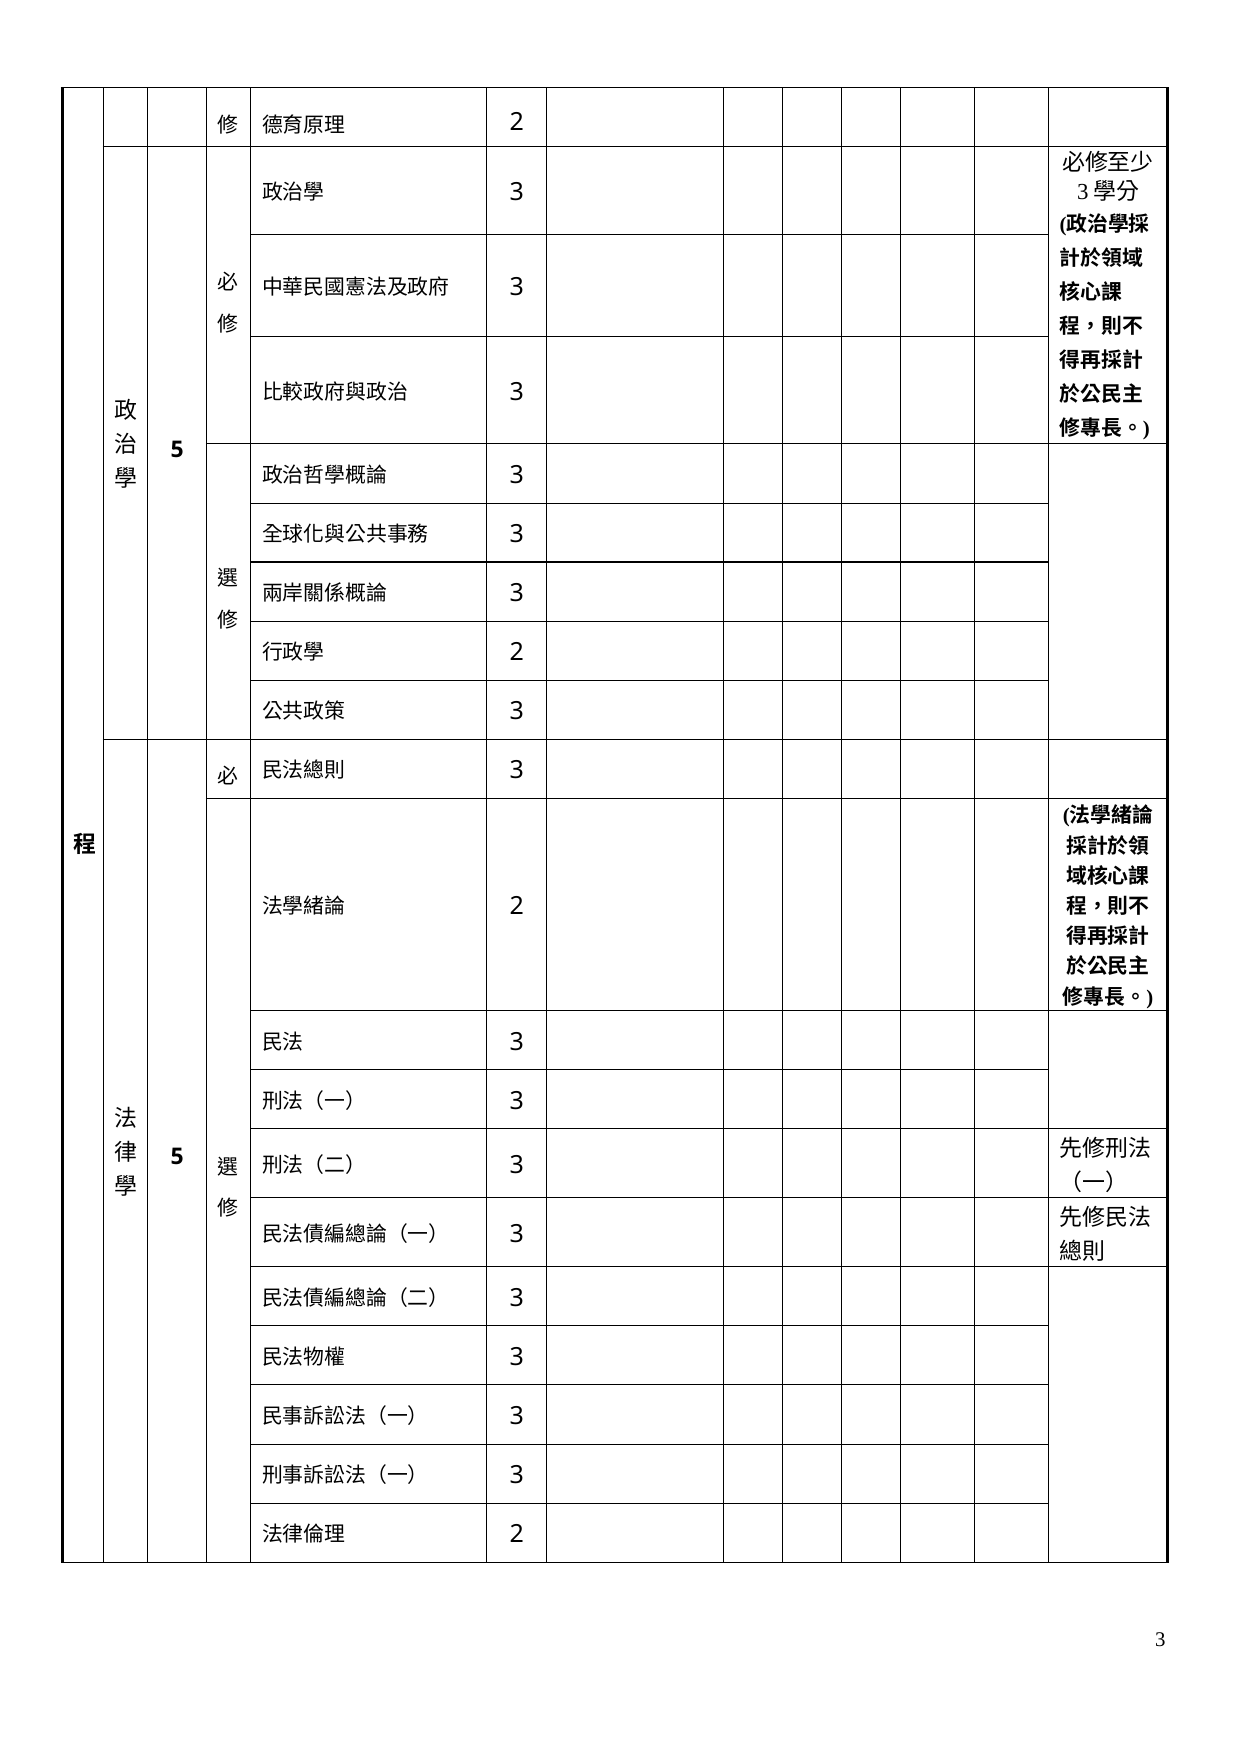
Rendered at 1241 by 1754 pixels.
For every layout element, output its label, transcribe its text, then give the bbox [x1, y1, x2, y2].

table_cell 法律學 [104, 740, 147, 1562]
table_cell 2 [487, 799, 546, 1010]
table_cell [783, 622, 841, 679]
table_cell [975, 681, 1048, 739]
table_cell [547, 1198, 723, 1266]
table_cell [783, 1011, 841, 1069]
table_cell 刑事訴訟法（一） [251, 1445, 486, 1502]
table_cell [975, 1445, 1048, 1502]
table_cell [975, 563, 1048, 621]
table_cell 2 [487, 622, 546, 679]
table_cell 必修 [207, 147, 250, 443]
table_cell 3 [487, 444, 546, 502]
table_cell 3 [487, 147, 546, 234]
table_cell 3 [487, 1445, 546, 1502]
table_cell [842, 337, 900, 443]
table_cell [842, 681, 900, 739]
table_cell [783, 681, 841, 739]
table_cell 修 [207, 88, 250, 146]
table_cell [724, 1385, 782, 1443]
table_cell 法律倫理 [251, 1504, 486, 1562]
table_cell [783, 740, 841, 798]
table_cell [842, 88, 900, 146]
table_cell [842, 799, 900, 1010]
table_cell 民法債編總論（一） [251, 1198, 486, 1266]
table_cell [975, 147, 1048, 234]
table_cell [724, 1326, 782, 1384]
table_cell [547, 147, 723, 234]
table_cell [783, 444, 841, 502]
table_cell 德育原理 [251, 88, 486, 146]
table_cell 民事訴訟法（一） [251, 1385, 486, 1443]
table_cell 公共政策 [251, 681, 486, 739]
table_cell 先修民法總則 [1049, 1198, 1166, 1266]
table_cell [901, 681, 974, 739]
table_cell [975, 1070, 1048, 1128]
table_cell [901, 1445, 974, 1502]
table_cell [724, 1011, 782, 1069]
table_cell 中華民國憲法及政府 [251, 235, 486, 336]
table_cell [724, 504, 782, 561]
table_cell 5 [148, 147, 206, 739]
table_cell [975, 1011, 1048, 1069]
table_cell 3 [487, 1070, 546, 1128]
table_cell 3 [487, 1326, 546, 1384]
table_cell 3 [487, 1011, 546, 1069]
table_cell [547, 504, 723, 561]
table_cell [901, 799, 974, 1010]
table_cell [842, 1198, 900, 1266]
table_cell [842, 444, 900, 502]
table_cell [901, 1129, 974, 1197]
table_cell [783, 563, 841, 621]
table_cell [975, 1198, 1048, 1266]
table_cell [783, 799, 841, 1010]
table_cell 3 [487, 504, 546, 561]
table_cell 3 [487, 337, 546, 443]
table_cell 3 [487, 1198, 546, 1266]
table_cell [975, 1385, 1048, 1443]
table_cell [547, 563, 723, 621]
table_cell [547, 1070, 723, 1128]
table_cell 必 [207, 740, 250, 798]
table_cell [724, 1504, 782, 1562]
table_cell [783, 337, 841, 443]
table_cell [783, 1129, 841, 1197]
table_cell 兩岸關係概論 [251, 563, 486, 621]
table_cell [901, 1198, 974, 1266]
table_cell 民法債編總論（二） [251, 1267, 486, 1325]
table_cell [842, 1385, 900, 1443]
table_cell [975, 88, 1048, 146]
table_cell [783, 1445, 841, 1502]
table_cell [901, 563, 974, 621]
table_cell 民法 [251, 1011, 486, 1069]
table_cell [975, 740, 1048, 798]
table_cell [842, 1267, 900, 1325]
table_cell [1049, 1011, 1166, 1128]
table_cell 3 [487, 1129, 546, 1197]
table_cell [1049, 1267, 1166, 1562]
table_cell [901, 1326, 974, 1384]
table_cell [901, 444, 974, 502]
table_cell [783, 147, 841, 234]
table_cell [547, 88, 723, 146]
table_cell [975, 1326, 1048, 1384]
table_cell [842, 563, 900, 621]
table_cell 選修 [207, 444, 250, 739]
table_cell 民法物權 [251, 1326, 486, 1384]
table_cell [901, 337, 974, 443]
table_cell [724, 1267, 782, 1325]
table_cell [842, 622, 900, 679]
table_cell [724, 337, 782, 443]
table_cell 3 [487, 740, 546, 798]
table_cell [783, 1385, 841, 1443]
table_cell 政治學 [104, 147, 147, 739]
table_cell [547, 1326, 723, 1384]
table_cell 2 [487, 1504, 546, 1562]
table_cell [724, 235, 782, 336]
table_cell [901, 504, 974, 561]
table_cell 行政學 [251, 622, 486, 679]
table_cell 程 [64, 88, 103, 1562]
table_cell [975, 1504, 1048, 1562]
table_cell 法學緒論 [251, 799, 486, 1010]
table_cell [901, 1385, 974, 1443]
table_cell [901, 147, 974, 234]
table_cell [975, 799, 1048, 1010]
table_cell [975, 235, 1048, 336]
table_cell [547, 622, 723, 679]
table_cell 比較政府與政治 [251, 337, 486, 443]
table_cell [842, 235, 900, 336]
table_cell [547, 681, 723, 739]
table_cell [783, 1198, 841, 1266]
table_cell [724, 88, 782, 146]
table_cell [842, 1070, 900, 1128]
table_cell 全球化與公共事務 [251, 504, 486, 561]
table_cell 民法總則 [251, 740, 486, 798]
table_cell [1049, 88, 1166, 146]
table_cell [547, 235, 723, 336]
table_cell [148, 88, 206, 146]
table_cell 3 [487, 1385, 546, 1443]
table_cell 2 [487, 88, 546, 146]
table_cell [547, 799, 723, 1010]
table_cell [724, 1198, 782, 1266]
table_cell [842, 504, 900, 561]
table_cell 5 [148, 740, 206, 1562]
table_cell [783, 1326, 841, 1384]
table_cell 3 [487, 235, 546, 336]
table_cell [842, 1445, 900, 1502]
table_cell [975, 1129, 1048, 1197]
table_cell [842, 147, 900, 234]
table_cell [901, 1504, 974, 1562]
table_cell [783, 1267, 841, 1325]
table_cell [724, 444, 782, 502]
table_cell [783, 1504, 841, 1562]
table_cell [901, 740, 974, 798]
table_cell [547, 1267, 723, 1325]
table_cell [783, 88, 841, 146]
table_cell [842, 1011, 900, 1069]
table_cell [901, 1011, 974, 1069]
table_cell (法學緒論採計於領域核心課程，則不得再採計於公民主修專長。) [1049, 799, 1166, 1010]
table_cell [901, 622, 974, 679]
table_cell [975, 337, 1048, 443]
table_cell 政治哲學概論 [251, 444, 486, 502]
table_cell [975, 622, 1048, 679]
table_cell [783, 235, 841, 336]
table_cell [724, 681, 782, 739]
table_cell [724, 799, 782, 1010]
table_cell [547, 1129, 723, 1197]
table_cell [547, 1445, 723, 1502]
table_cell [547, 740, 723, 798]
table_cell 必修至少3學分 (政治學採計於領域核心課程，則不得再採計於公民主修專長。) [1049, 147, 1166, 443]
table_cell 選修 [207, 799, 250, 1562]
table_cell [1049, 444, 1166, 739]
table_cell [1049, 740, 1166, 798]
table_cell [547, 1011, 723, 1069]
table_cell 先修刑法（一） [1049, 1129, 1166, 1197]
table_cell [842, 1326, 900, 1384]
table_cell 刑法（二） [251, 1129, 486, 1197]
table_cell 刑法（一） [251, 1070, 486, 1128]
table_cell [724, 147, 782, 234]
table_cell [901, 235, 974, 336]
table_cell [547, 337, 723, 443]
table_cell [975, 504, 1048, 561]
table_cell [842, 740, 900, 798]
table_cell 3 [487, 681, 546, 739]
table_cell [724, 1445, 782, 1502]
table_cell [724, 563, 782, 621]
table_cell [724, 1070, 782, 1128]
table_cell [975, 1267, 1048, 1325]
table_cell [901, 88, 974, 146]
table_cell 3 [487, 563, 546, 621]
table_cell [724, 622, 782, 679]
table_cell [724, 1129, 782, 1197]
table_cell [547, 444, 723, 502]
table_cell [901, 1070, 974, 1128]
table_cell [901, 1267, 974, 1325]
table_cell [547, 1385, 723, 1443]
table_cell 政治學 [251, 147, 486, 234]
table_cell [783, 504, 841, 561]
table_cell [975, 444, 1048, 502]
table_cell 3 [487, 1267, 546, 1325]
table_cell [724, 740, 782, 798]
table_cell [783, 1070, 841, 1128]
table_cell [842, 1129, 900, 1197]
table_cell [547, 1504, 723, 1562]
table_cell [104, 88, 147, 146]
table_cell [842, 1504, 900, 1562]
